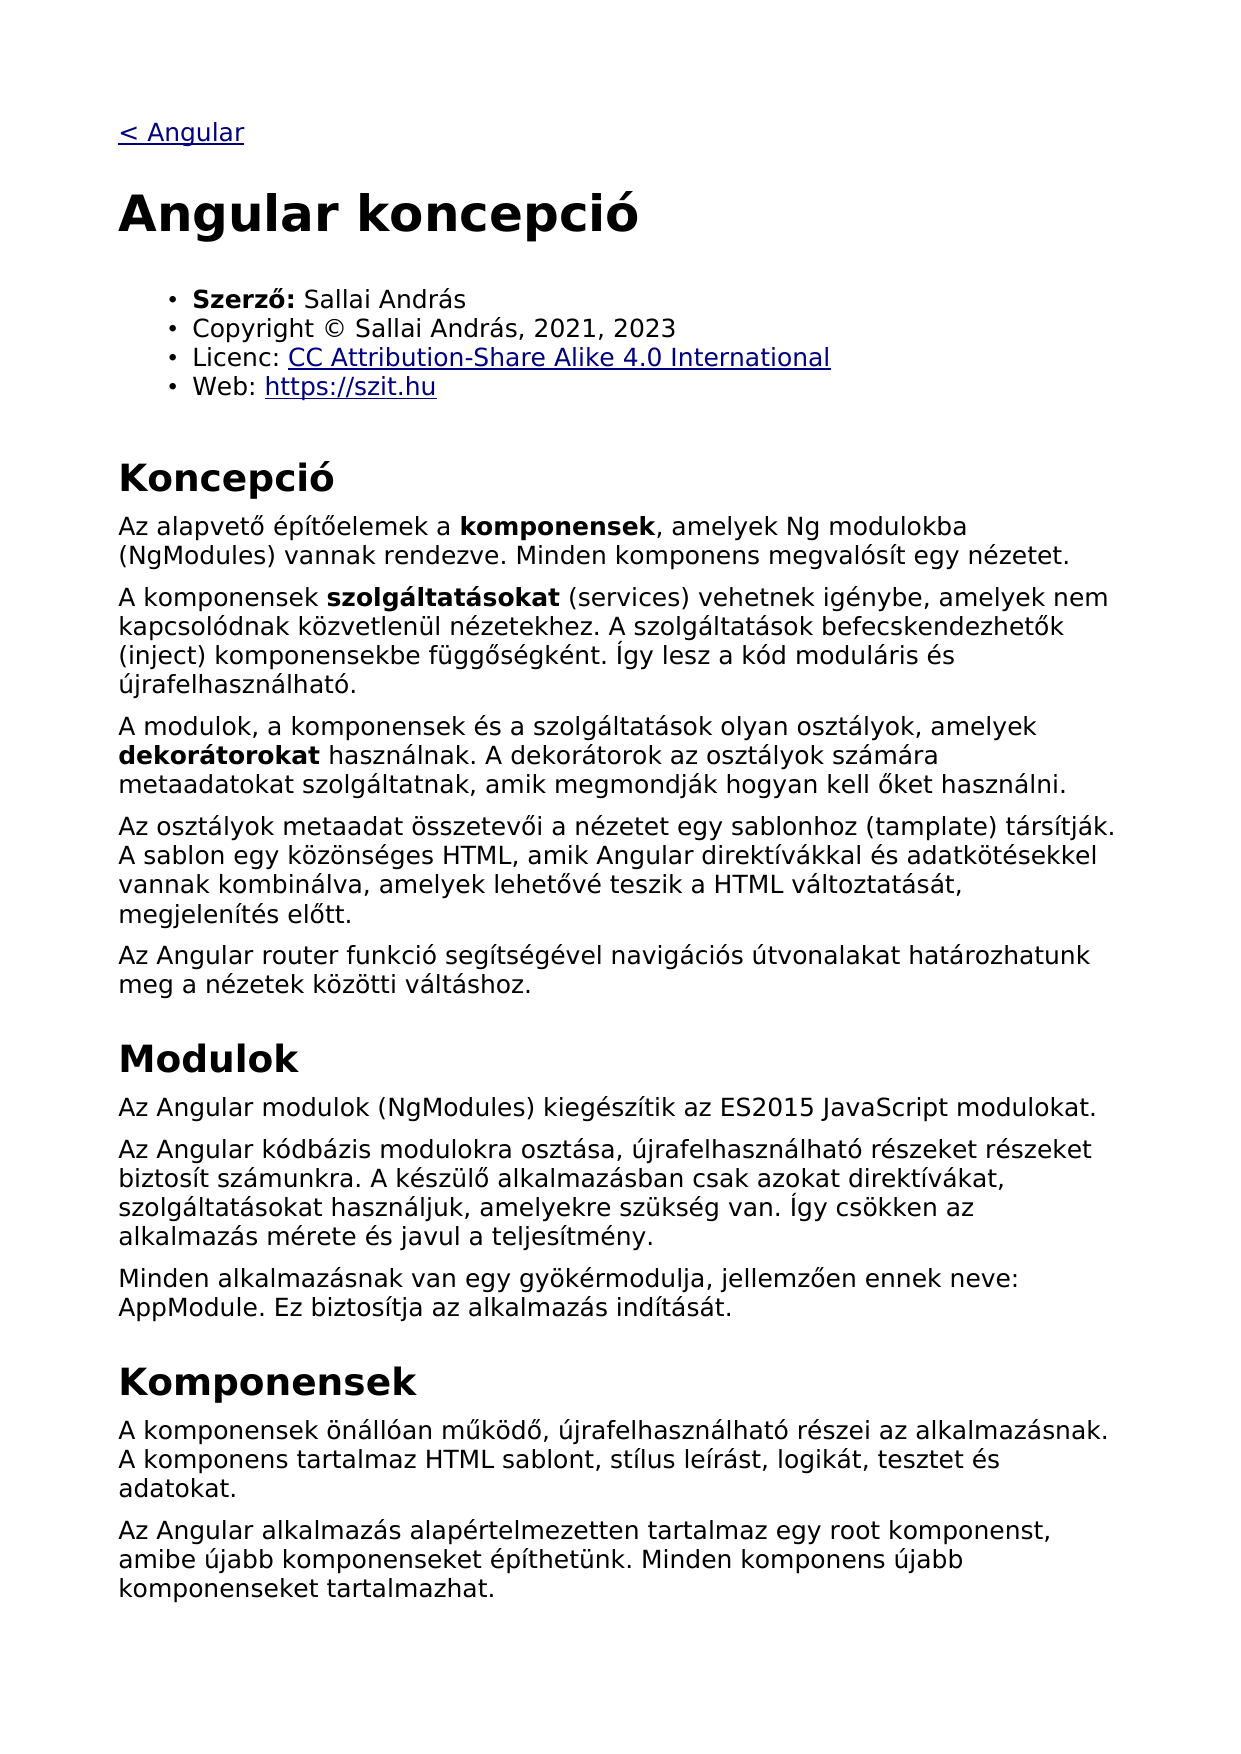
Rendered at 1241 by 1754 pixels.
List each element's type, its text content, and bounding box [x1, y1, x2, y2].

list Licenc: CC Attribution-Share Alike 4.0 International [177, 343, 1122, 372]
list Szerző: Sallai András [177, 285, 1122, 314]
list Web: https://szit.hu [177, 372, 1122, 402]
subtitle Komponensek [118, 1360, 1122, 1404]
text A modulok, a komponensek és a szolgáltatások olyan osztályok, amelyek dekorátorokat használnak. A dekorátorok az osztályok számára metaadatokat szolgáltatnak, amik megmondják hogyan kell őket használni. [118, 712, 1122, 800]
text Az Angular router funkció segítségével navigációs útvonalakat határozhatunk meg a nézetek közötti váltáshoz. [118, 941, 1122, 1000]
text Az Angular kódbázis modulokra osztása, újrafelhasználható részeket részeket biztosít számunkra. A készülő alkalmazásban csak azokat direktívákat, szolgáltatásokat használjuk, amelyekre szükség van. Így csökken az alkalmazás mérete és javul a teljesítmény. [118, 1135, 1122, 1252]
text Az Angular modulok (NgModules) kiegészítik az ES2015 JavaScript modulokat. [118, 1093, 1122, 1123]
text Az Angular alkalmazás alapértelmezetten tartalmaz egy root komponenst, amibe újabb komponenseket építhetünk. Minden komponens újabb komponenseket tartalmazhat. [118, 1516, 1122, 1604]
subtitle Koncepció [118, 456, 1122, 500]
text Minden alkalmazásnak van egy gyökérmodulja, jellemzően ennek neve: AppModule. Ez biztosítja az alkalmazás indítását. [118, 1264, 1122, 1323]
list Copyright © Sallai András, 2021, 2023 [177, 314, 1122, 343]
subtitle Angular koncepció [118, 185, 1122, 243]
text Az alapvető építőelemek a komponensek, amelyek Ng modulokba (NgModules) vannak rendezve. Minden komponens megvalósít egy nézetet. [118, 512, 1122, 571]
text A komponensek önállóan működő, újrafelhasználható részei az alkalmazásnak. A komponens tartalmaz HTML sablont, stílus leírást, logikát, tesztet és adatokat. [118, 1416, 1122, 1504]
text A komponensek szolgáltatásokat (services) vehetnek igénybe, amelyek nem kapcsolódnak közvetlenül nézetekhez. A szolgáltatások befecskendezhetők (inject) komponensekbe függőségként. Így lesz a kód moduláris és újrafelhasználható. [118, 583, 1122, 700]
subtitle Modulok [118, 1037, 1122, 1081]
text Az osztályok metaadat összetevői a nézetet egy sablonhoz (tamplate) társítják. A sablon egy közönséges HTML, amik Angular direktívákkal és adatkötésekkel vannak kombinálva, amelyek lehetővé teszik a HTML változtatását, megjelenítés előtt. [118, 812, 1122, 929]
text < Angular [118, 118, 1122, 147]
